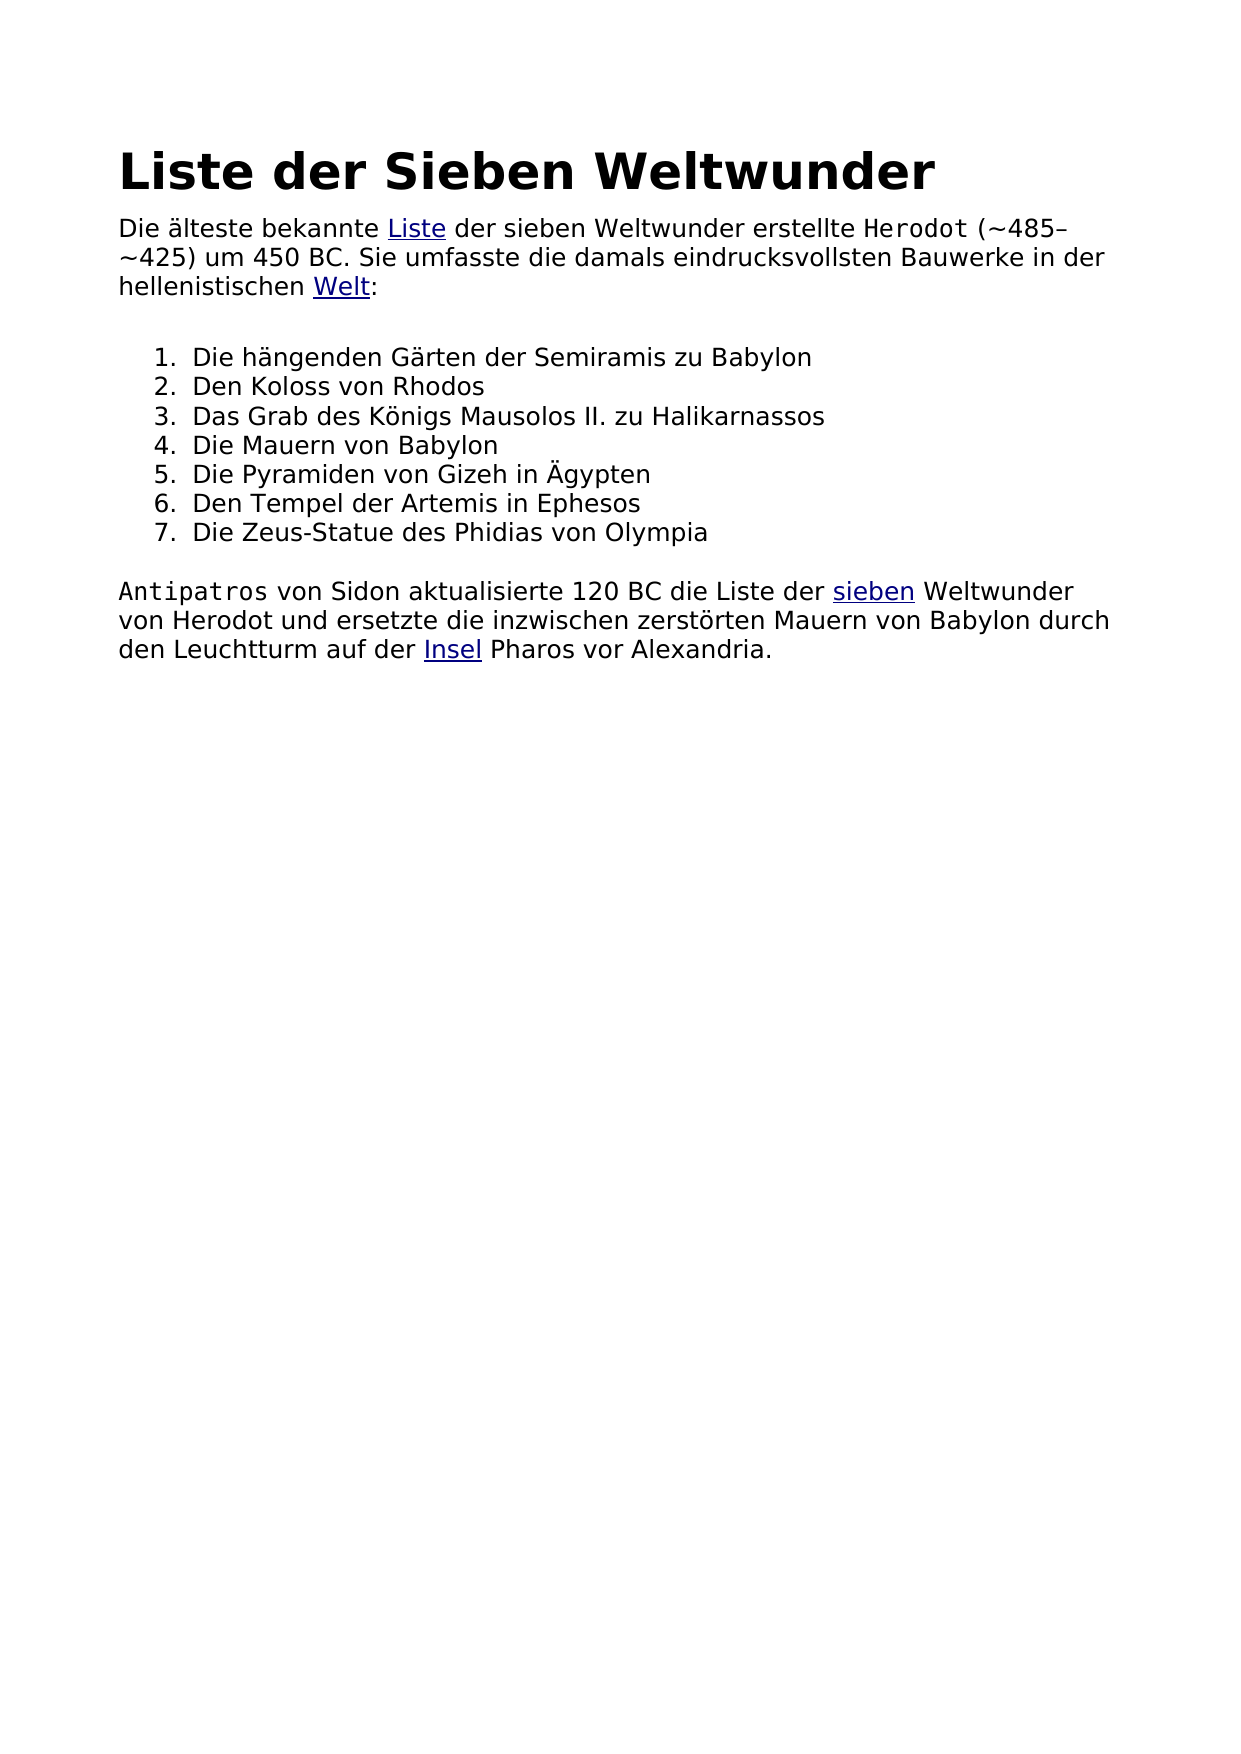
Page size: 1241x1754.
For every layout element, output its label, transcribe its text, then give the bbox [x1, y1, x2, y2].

list Den Tempel der Artemis in Ephesos [177, 489, 1122, 518]
list Die hängenden Gärten der Semiramis zu Babylon [177, 343, 1122, 372]
list Die Mauern von Babylon [177, 431, 1122, 460]
list Das Grab des Königs Mausolos II. zu Halikarnassos [177, 402, 1122, 431]
text Die älteste bekannte Liste der sieben Weltwunder erstellte Herodot (~485–~425) um 450 BC. Sie umfasste die damals eindrucksvollsten Bauwerke in der hellenistischen Welt: [118, 214, 1122, 301]
list Die Pyramiden von Gizeh in Ägypten [177, 460, 1122, 489]
subtitle Liste der Sieben Weltwunder [118, 143, 1122, 201]
text Antipatros von Sidon aktualisierte 120 BC die Liste der sieben Weltwunder von Herodot und ersetzte die inzwischen zerstörten Mauern von Babylon durch den Leuchtturm auf der Insel Pharos vor Alexandria. [118, 577, 1122, 664]
list Die Zeus-Statue des Phidias von Olympia [177, 518, 1122, 547]
list Den Koloss von Rhodos [177, 372, 1122, 402]
